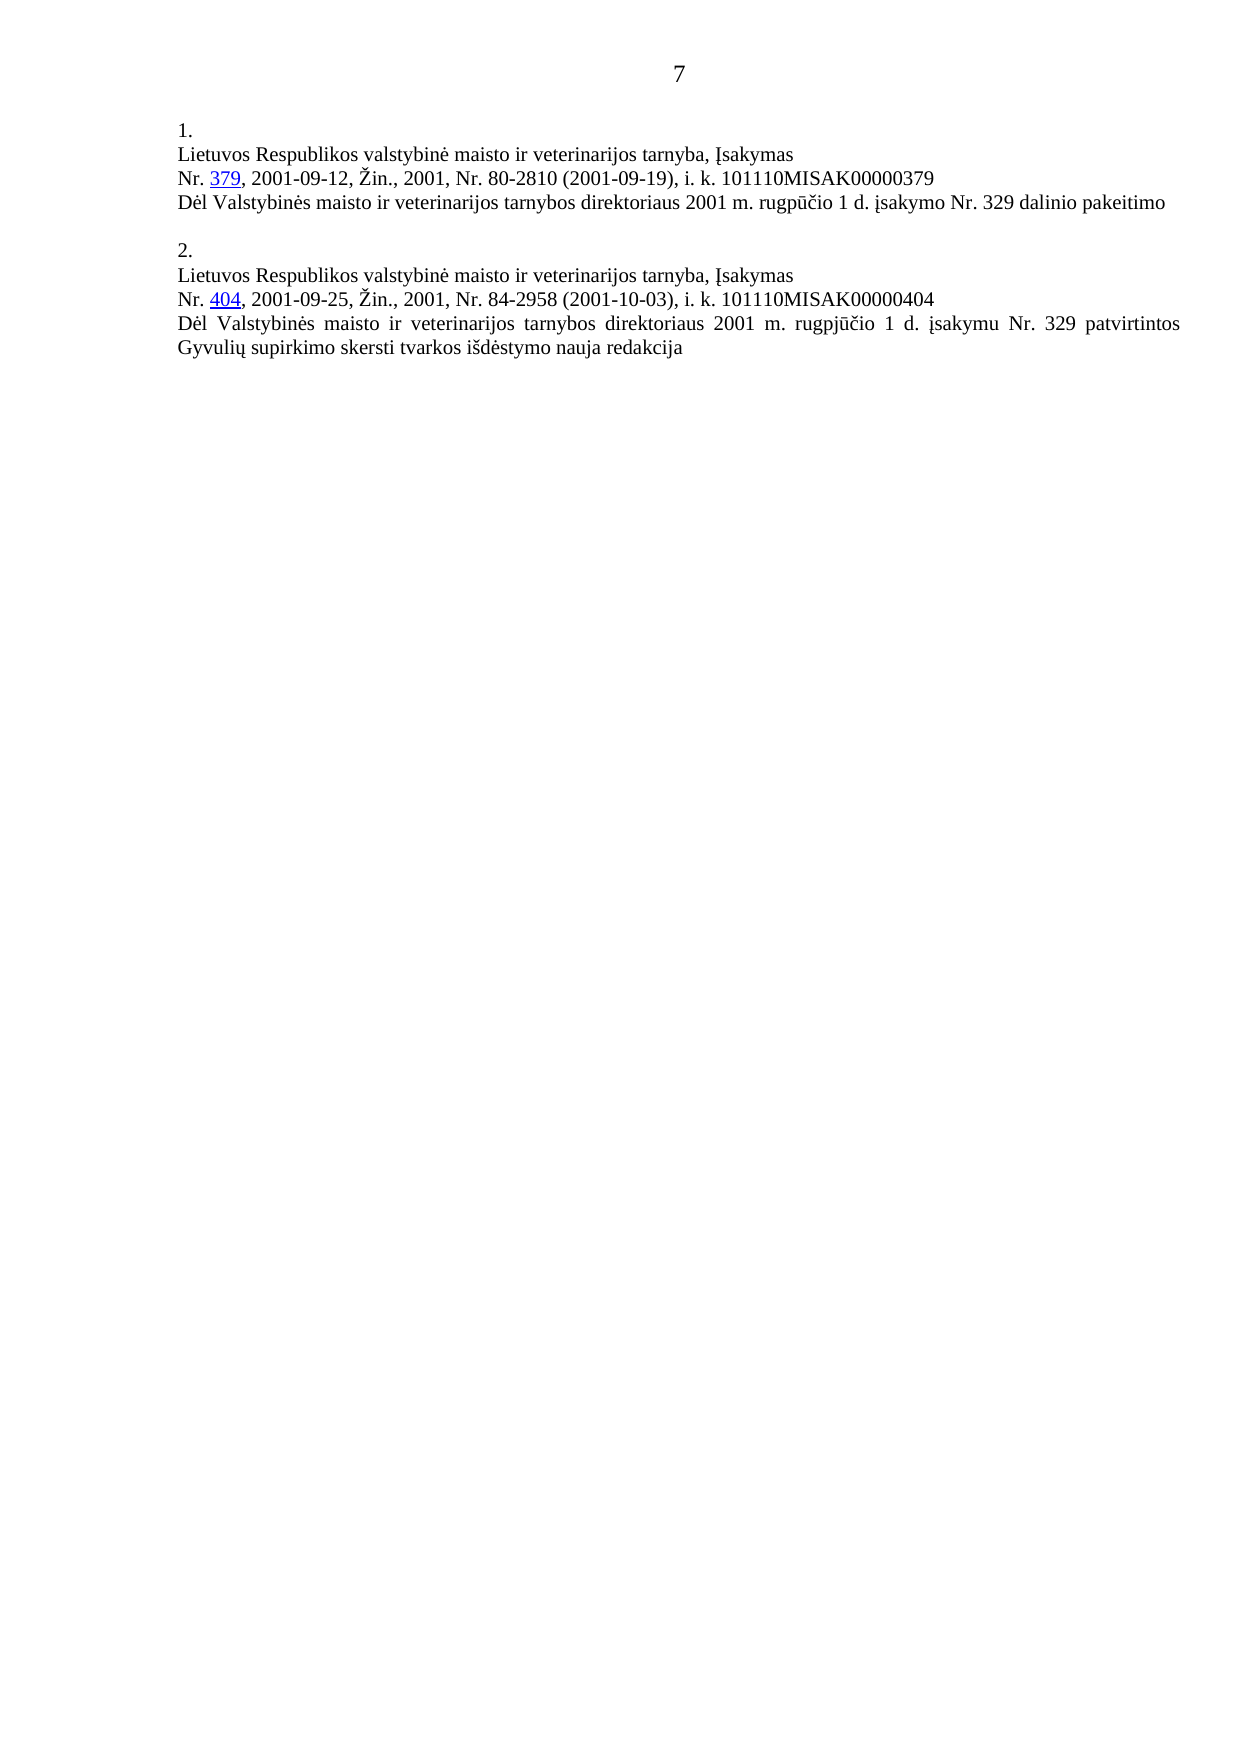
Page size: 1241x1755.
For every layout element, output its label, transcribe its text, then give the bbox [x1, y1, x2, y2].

text Dėl Valstybinės maisto ir veterinarijos tarnybos direktoriaus 2001 m. rugpjūčio 1 d. įsakymu Nr. 329 patvirtintos Gyvulių supirkimo skersti tvarkos išdėstymo nauja redakcija [177, 311, 1181, 359]
text Lietuvos Respublikos valstybinė maisto ir veterinarijos tarnyba, Įsakymas [177, 262, 1181, 287]
text Nr. 379, 2001-09-12, Žin., 2001, Nr. 80-2810 (2001-09-19), i. k. 101110MISAK00000379 [177, 166, 1181, 190]
text Nr. 404, 2001-09-25, Žin., 2001, Nr. 84-2958 (2001-10-03), i. k. 101110MISAK00000404 [177, 287, 1181, 311]
text 1. [177, 118, 1181, 142]
text 2. [177, 238, 1181, 262]
text Lietuvos Respublikos valstybinė maisto ir veterinarijos tarnyba, Įsakymas [177, 142, 1181, 166]
text Dėl Valstybinės maisto ir veterinarijos tarnybos direktoriaus 2001 m. rugpūčio 1 d. įsakymo Nr. 329 dalinio pakeitimo [177, 190, 1181, 214]
